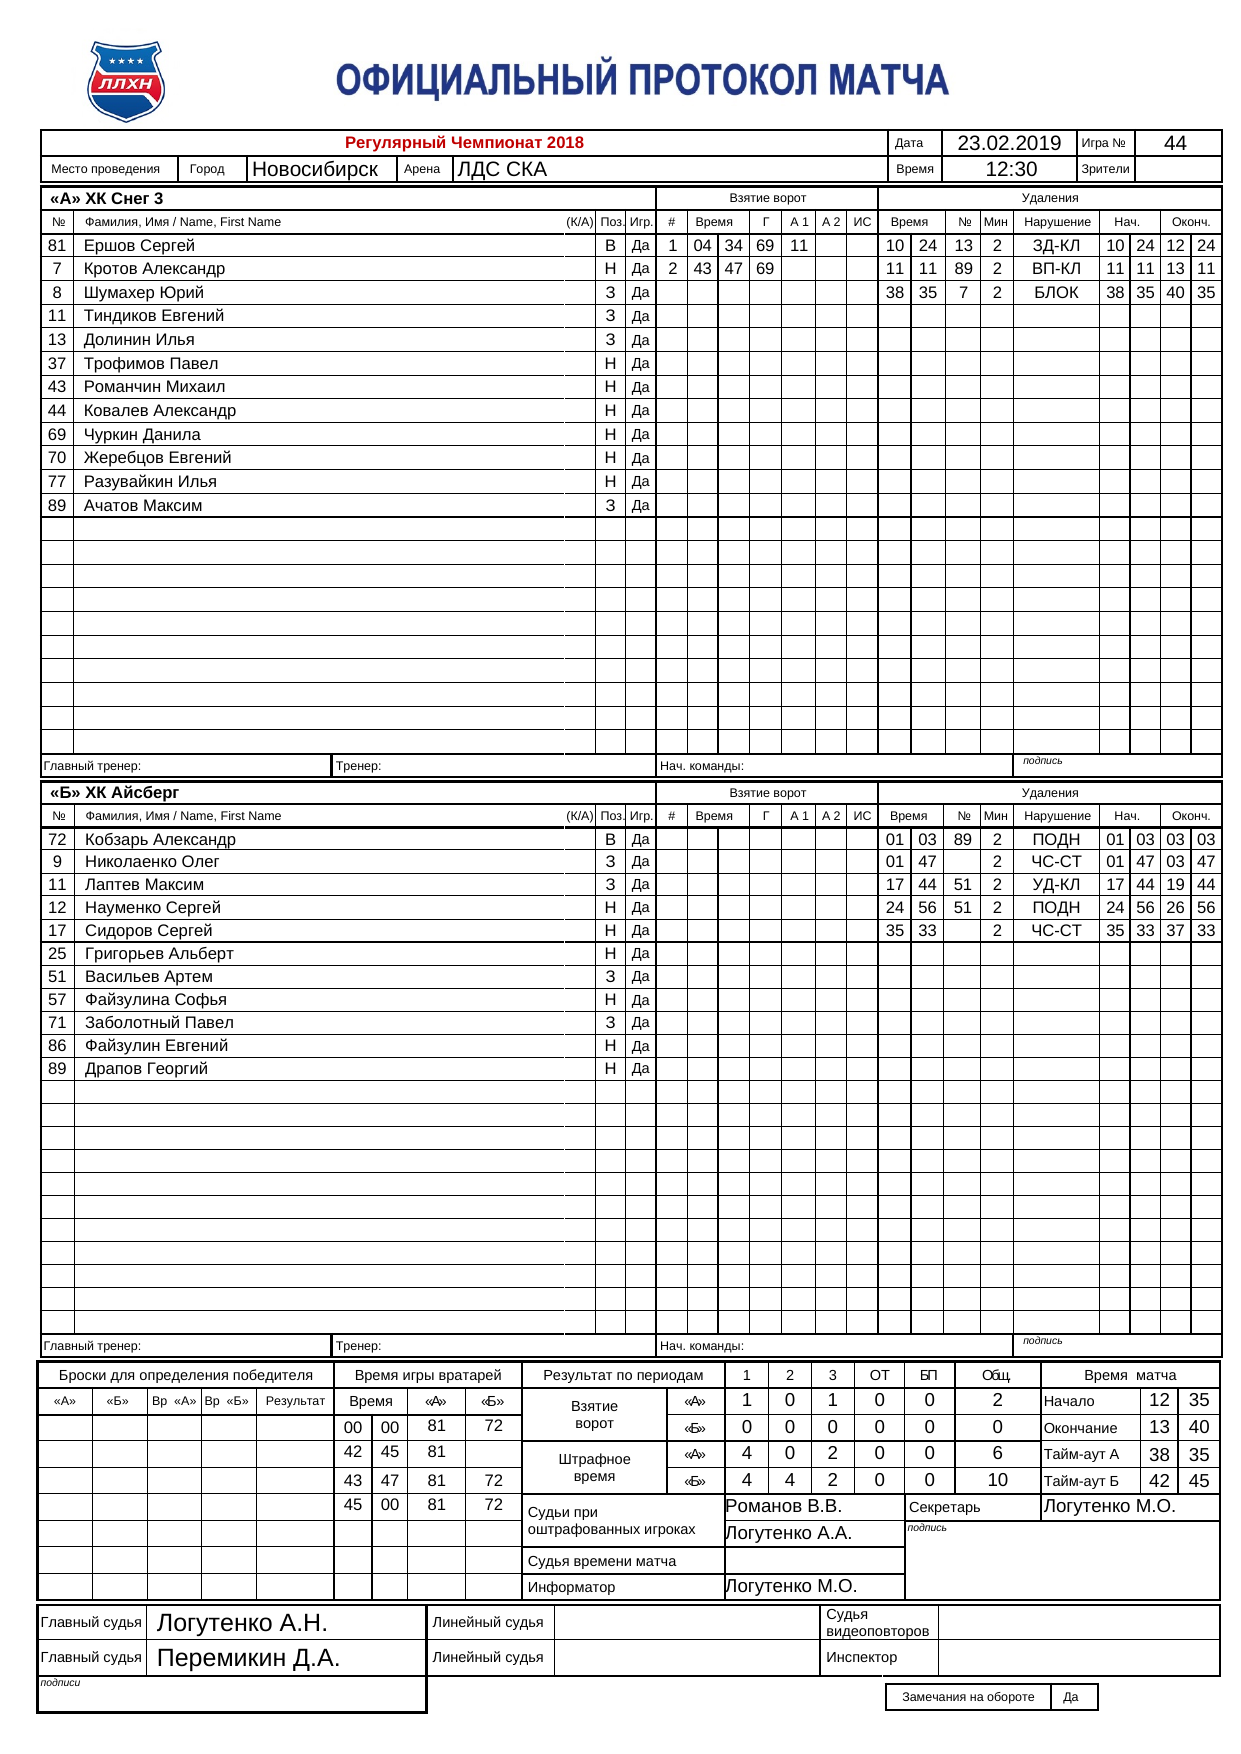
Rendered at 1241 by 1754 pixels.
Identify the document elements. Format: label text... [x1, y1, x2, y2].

table_cell [596, 1150, 625, 1172]
table_cell [750, 399, 781, 422]
table_cell [879, 1012, 910, 1033]
table_cell [1014, 328, 1099, 351]
table_cell [657, 1058, 687, 1079]
table_cell [1131, 730, 1160, 753]
table_cell [981, 1012, 1013, 1033]
table_cell [847, 235, 877, 256]
table_cell [847, 470, 877, 493]
table_cell [946, 423, 980, 445]
table_cell [565, 829, 595, 849]
table_cell ИС [847, 805, 877, 826]
table_cell Да [626, 874, 655, 895]
table_cell 51 [42, 966, 74, 987]
table_cell [726, 1548, 904, 1573]
table_cell 24 [879, 896, 910, 918]
table_cell [39, 1468, 92, 1493]
table_cell «Б » [466, 1389, 521, 1413]
table_cell № [946, 211, 980, 233]
table_cell [39, 1416, 92, 1440]
table_cell [596, 707, 625, 729]
table_cell [782, 1058, 815, 1079]
table_cell [688, 565, 717, 587]
table_cell 11 [912, 257, 945, 280]
table_cell [1161, 1173, 1190, 1195]
table_cell [688, 518, 717, 540]
table_cell «А» [408, 1389, 465, 1413]
table_cell [750, 446, 781, 469]
table_cell Нач. команды: [657, 755, 1012, 776]
table_cell [981, 352, 1013, 374]
table_cell Н [596, 399, 625, 422]
table_cell Время [688, 805, 749, 826]
picture [5, 28, 1179, 129]
table_cell 71 [42, 1012, 74, 1033]
table_cell [466, 1547, 521, 1573]
table_cell 35 [1131, 281, 1160, 303]
table_cell [847, 281, 877, 303]
table_cell [1192, 470, 1221, 493]
table_cell [1100, 1035, 1129, 1057]
table_cell [1192, 1150, 1221, 1172]
table_cell [946, 541, 980, 564]
table_cell 0 [769, 1389, 811, 1413]
table_cell [39, 1494, 92, 1520]
table_cell [42, 612, 73, 634]
table_cell [816, 1288, 846, 1310]
table_cell [750, 1058, 781, 1079]
table_cell 33 [912, 920, 943, 941]
table_cell [782, 1081, 815, 1103]
table_cell [1014, 518, 1099, 540]
table_cell 03 [912, 829, 943, 849]
table_cell [912, 659, 945, 682]
table_cell Романчин Михаил [74, 376, 564, 398]
table_cell [688, 1012, 717, 1033]
table_cell [1100, 423, 1129, 445]
table_cell [1192, 707, 1221, 729]
table_cell [1192, 1288, 1221, 1310]
table_cell 11 [42, 874, 74, 895]
table_cell Да [626, 328, 655, 351]
table_cell [782, 896, 815, 918]
table_cell [1131, 943, 1160, 964]
table_cell [847, 920, 877, 941]
table_cell Н [596, 1058, 625, 1079]
table_cell «А» [39, 1389, 92, 1413]
table_cell [912, 423, 945, 445]
table_cell [816, 257, 846, 280]
table_cell [75, 1150, 564, 1172]
table_cell [42, 707, 73, 729]
table_cell [1161, 470, 1190, 493]
table_cell [75, 1311, 564, 1333]
table_cell [719, 966, 749, 987]
table_cell 00 [335, 1416, 371, 1440]
table_header Броски для определения победителя [39, 1363, 333, 1387]
table_cell [750, 1242, 781, 1264]
table_cell Начало [1042, 1389, 1140, 1413]
table_cell [1161, 352, 1190, 374]
table_cell [750, 966, 781, 987]
table_cell [202, 1416, 256, 1440]
table_cell [657, 518, 687, 540]
table_cell [657, 636, 687, 658]
table_cell [657, 1150, 687, 1172]
table_cell [944, 1035, 980, 1057]
table_cell [750, 588, 781, 611]
table_cell [946, 707, 980, 729]
table_cell «Б» [93, 1389, 147, 1413]
table_cell [782, 730, 815, 753]
table_cell [596, 1288, 625, 1310]
table_cell [1161, 1242, 1190, 1264]
table_cell [981, 446, 1013, 469]
table_cell [596, 636, 625, 658]
table_cell [944, 1104, 980, 1126]
table_cell 12 [42, 896, 74, 918]
table_cell [750, 518, 781, 540]
table_header Дата [889, 131, 941, 155]
table_cell [1161, 636, 1190, 658]
table_cell [565, 707, 595, 729]
table_cell [688, 1104, 717, 1126]
table_cell 35 [912, 281, 945, 303]
table_cell Сидоров Сергей [75, 920, 564, 941]
table_cell Кротов Александр [74, 257, 564, 280]
table_cell [1131, 1035, 1160, 1057]
table_cell [657, 399, 687, 422]
table_cell 45 [373, 1441, 407, 1467]
table_cell [782, 1311, 815, 1333]
table_cell 4 [726, 1442, 768, 1467]
table_cell Н [596, 376, 625, 398]
table_cell [782, 989, 815, 1011]
table_cell [1100, 1242, 1129, 1264]
table_cell Арена [398, 157, 452, 181]
table_cell [1131, 1150, 1160, 1172]
table_cell Тренер: [333, 755, 655, 776]
table_cell [816, 1242, 846, 1264]
table_cell [912, 1127, 943, 1149]
table_cell [1131, 518, 1160, 540]
table_cell [981, 588, 1013, 611]
table_cell 89 [946, 257, 980, 280]
table_cell [408, 1574, 465, 1599]
table_cell [1192, 683, 1221, 706]
table_cell # [657, 805, 687, 826]
table_cell [912, 1219, 943, 1241]
table_cell [565, 446, 595, 469]
table_cell [657, 730, 687, 753]
table_cell [946, 683, 980, 706]
table_cell [847, 494, 877, 516]
table_cell [1192, 1104, 1221, 1126]
table_cell [847, 1127, 877, 1149]
table_cell [565, 1265, 595, 1287]
table_cell [1099, 1682, 1220, 1711]
table_cell [847, 707, 877, 729]
table_cell [719, 518, 749, 540]
table_cell [719, 829, 749, 849]
table_cell [719, 683, 749, 706]
table_cell 7 [946, 281, 980, 303]
table_cell [816, 636, 846, 658]
table_cell 89 [944, 829, 980, 849]
table_cell 2 [981, 257, 1013, 280]
table_cell [596, 659, 625, 682]
table_cell [555, 1640, 819, 1675]
table_cell [596, 1173, 625, 1195]
table_cell Романов В.В. [726, 1495, 904, 1520]
table_cell [782, 1035, 815, 1057]
table_cell # [657, 211, 687, 233]
table_cell [565, 659, 595, 682]
table_cell [1100, 1127, 1129, 1149]
table_cell [981, 1242, 1013, 1264]
table_cell [1131, 966, 1160, 987]
table_cell [1161, 494, 1190, 516]
table_cell [626, 1127, 655, 1149]
table_cell [782, 470, 815, 493]
table_cell Н [596, 423, 625, 445]
table_cell [912, 565, 945, 587]
table_cell [981, 966, 1013, 987]
table_cell [816, 683, 846, 706]
table_cell [816, 1035, 846, 1057]
table_cell [750, 707, 781, 729]
table_cell [1014, 707, 1099, 729]
table_cell [912, 1242, 943, 1264]
table_cell [782, 352, 815, 374]
table_cell 0 [769, 1442, 811, 1467]
table_cell [1192, 423, 1221, 445]
table_header БП [905, 1363, 954, 1387]
table_cell [912, 1150, 943, 1172]
table_cell [816, 1173, 846, 1195]
table_cell 69 [42, 423, 73, 445]
table_cell [626, 1311, 655, 1333]
table_cell [688, 966, 717, 987]
table_cell [657, 1288, 687, 1310]
table_cell [1014, 1288, 1099, 1310]
table_cell [75, 1196, 564, 1218]
table_cell [1100, 446, 1129, 469]
table_header 3 [812, 1363, 854, 1387]
table_cell [565, 943, 595, 964]
table_cell [750, 328, 781, 351]
table_cell 24 [1131, 235, 1160, 256]
table_cell [912, 588, 945, 611]
table_cell «Б» [668, 1468, 724, 1493]
table_cell [1136, 157, 1221, 181]
table_cell Н [596, 920, 625, 941]
table_cell [688, 896, 717, 918]
table_cell [1100, 376, 1129, 398]
table_cell [847, 612, 877, 634]
table_cell [750, 989, 781, 1011]
table_cell [750, 659, 781, 682]
table_cell [688, 328, 717, 351]
table_cell [626, 565, 655, 587]
table_cell [1192, 352, 1221, 374]
table_cell [847, 446, 877, 469]
table_cell [42, 1311, 74, 1333]
table_cell Оконч. [1161, 211, 1221, 233]
table_cell [688, 588, 717, 611]
table_cell [1100, 1081, 1129, 1103]
table_cell [688, 707, 717, 729]
table_cell [565, 1012, 595, 1033]
table_cell 77 [42, 470, 73, 493]
table_cell [1192, 1242, 1221, 1264]
table_cell [1161, 1035, 1190, 1057]
table_cell 2 [981, 829, 1013, 849]
table_cell [847, 1288, 877, 1310]
table_cell Да [626, 494, 655, 516]
table_cell [816, 1081, 846, 1103]
table_cell [939, 1640, 1219, 1675]
table_cell [1192, 989, 1221, 1011]
table_cell [42, 541, 73, 564]
table_cell [93, 1574, 147, 1599]
table_cell [1131, 1127, 1160, 1149]
table_cell [657, 683, 687, 706]
table_cell 40 [1161, 281, 1190, 303]
table_cell [879, 1242, 910, 1264]
table_cell [565, 399, 595, 422]
table_cell [565, 874, 595, 895]
table_cell [816, 1150, 846, 1172]
table_cell [75, 1081, 564, 1103]
table_cell [657, 943, 687, 964]
table_cell [750, 352, 781, 374]
table_cell [1161, 1265, 1190, 1287]
table_cell 72 [466, 1416, 521, 1440]
table_cell [750, 305, 781, 327]
table_cell [1014, 730, 1099, 753]
table_cell [719, 1081, 749, 1103]
table_cell [912, 376, 945, 398]
table_cell [981, 1265, 1013, 1287]
table_cell [1100, 989, 1129, 1011]
table_cell 45 [335, 1494, 371, 1520]
table_cell Чуркин Данила [74, 423, 564, 445]
table_cell [93, 1494, 147, 1520]
table_cell [719, 1265, 749, 1287]
table_cell 12:30 [943, 157, 1076, 181]
table_cell [657, 281, 687, 303]
table_cell З [596, 966, 625, 987]
table_cell [565, 896, 595, 918]
table_cell [816, 829, 846, 849]
table_cell [466, 1441, 521, 1467]
table_cell 43 [42, 376, 73, 398]
table_cell Главный тренер: [42, 755, 330, 776]
table_cell 12 [1141, 1389, 1177, 1413]
table_cell [946, 399, 980, 422]
table_cell [944, 1127, 980, 1149]
table_cell [688, 1173, 717, 1195]
table_cell Да [626, 423, 655, 445]
table_cell [657, 612, 687, 634]
table_cell [719, 1196, 749, 1218]
table_cell Новосибирск [248, 157, 396, 181]
table_cell [944, 989, 980, 1011]
table_cell З [596, 305, 625, 327]
table_cell [1100, 966, 1129, 987]
table_cell [1192, 565, 1221, 587]
table_cell [42, 683, 73, 706]
table_cell [1192, 1081, 1221, 1103]
table_cell [596, 1104, 625, 1126]
table_cell [847, 1058, 877, 1079]
table_cell [1192, 1127, 1221, 1149]
table_cell [1014, 352, 1099, 374]
table_cell [879, 446, 910, 469]
table_cell [847, 305, 877, 327]
table_cell [148, 1547, 201, 1573]
table_cell [626, 1196, 655, 1218]
table_cell [912, 989, 943, 1011]
table_cell [946, 470, 980, 493]
table_cell [782, 636, 815, 658]
table_cell ЛДС СКА [454, 157, 887, 181]
table_cell 00 [373, 1416, 407, 1440]
table_cell [596, 541, 625, 564]
table_cell [847, 518, 877, 540]
table_cell [816, 874, 846, 895]
table_cell 0 [812, 1415, 854, 1440]
table_cell [42, 1288, 74, 1310]
table_cell [74, 707, 564, 729]
table_cell [373, 1574, 407, 1599]
table_cell Ковалев Александр [74, 399, 564, 422]
table_cell [1131, 494, 1160, 516]
table_cell [981, 1127, 1013, 1149]
table_cell [1100, 588, 1129, 611]
table_cell [596, 565, 625, 587]
table_cell [847, 257, 877, 280]
table_cell [688, 281, 717, 303]
table_cell 4 [769, 1468, 811, 1493]
table_cell [750, 730, 781, 753]
table_cell [879, 659, 910, 682]
table_cell [1161, 376, 1190, 398]
table_cell Н [596, 896, 625, 918]
table_cell 9 [42, 850, 74, 872]
table_cell 0 [905, 1468, 954, 1493]
table_cell Перемикин Д.А. [147, 1640, 425, 1675]
table_header Замечания на обороте [887, 1685, 1050, 1709]
table_cell [750, 565, 781, 587]
table_cell Игр. [626, 805, 655, 826]
table_cell [1192, 1196, 1221, 1218]
table_cell [912, 1265, 943, 1287]
table_cell [750, 1104, 781, 1126]
table_cell [879, 1058, 910, 1079]
table_cell [1161, 943, 1190, 964]
table_cell Жеребцов Евгений [74, 446, 564, 469]
table_cell [626, 636, 655, 658]
table_cell [782, 920, 815, 941]
table_cell 10 [879, 235, 910, 256]
table_cell [202, 1468, 256, 1493]
table_cell [981, 1196, 1013, 1218]
table_cell Взятие ворот [523, 1389, 666, 1440]
table_cell [1014, 1012, 1099, 1033]
table_cell [148, 1521, 201, 1546]
table_cell [565, 257, 595, 280]
table_cell Да [626, 896, 655, 918]
table_cell [565, 588, 595, 611]
table_cell [1100, 470, 1129, 493]
table_cell [148, 1574, 201, 1599]
table_cell 81 [408, 1441, 465, 1467]
table_cell [1014, 1219, 1099, 1241]
table_cell [719, 896, 749, 918]
table_cell Да [626, 989, 655, 1011]
table_cell [688, 399, 717, 422]
table_cell 12 [1161, 235, 1190, 256]
table_cell [75, 1288, 564, 1310]
table_cell [816, 518, 846, 540]
table_cell Нач. команды: [657, 1335, 1012, 1356]
table_cell Вр «А» [148, 1389, 201, 1413]
table_cell [782, 874, 815, 895]
table_cell [555, 1606, 819, 1639]
table_cell [565, 1311, 595, 1333]
table_cell «А» [668, 1442, 724, 1467]
table_cell [688, 730, 717, 753]
table_cell 19 [1161, 874, 1190, 895]
table_cell [981, 376, 1013, 398]
table_cell З [596, 281, 625, 303]
table_cell [847, 565, 877, 587]
table_cell [782, 1242, 815, 1264]
table_cell Ершов Сергей [74, 235, 564, 256]
table_cell [1161, 1219, 1190, 1241]
table_cell [565, 352, 595, 374]
table_cell Нач. [1100, 211, 1160, 233]
table_header Удаления [879, 783, 1221, 803]
table_cell [1161, 399, 1190, 422]
table_cell [688, 1288, 717, 1310]
table_cell [847, 1104, 877, 1126]
table_cell [1014, 470, 1099, 493]
table_cell [1161, 1196, 1190, 1218]
table_cell [1161, 305, 1190, 327]
table_cell [879, 588, 910, 611]
table_cell [981, 659, 1013, 682]
table_cell [1131, 376, 1160, 398]
table_cell [939, 1606, 1219, 1639]
table_cell [847, 1196, 877, 1218]
table_cell [596, 683, 625, 706]
table_cell ИС [847, 211, 877, 233]
table_cell [719, 730, 749, 753]
table_cell [1100, 683, 1129, 706]
table_cell [42, 1081, 74, 1103]
table_cell [912, 1081, 943, 1103]
table_cell [74, 612, 564, 634]
table_cell [42, 1150, 74, 1172]
table_cell ВП-КЛ [1014, 257, 1099, 280]
table_cell [879, 966, 910, 987]
table_cell [847, 1265, 877, 1287]
table_cell [657, 1035, 687, 1057]
table_cell [944, 966, 980, 987]
table_cell [719, 470, 749, 493]
table_cell [782, 1265, 815, 1287]
table_cell [750, 636, 781, 658]
table_cell [1100, 352, 1129, 374]
table_cell Время [879, 805, 943, 826]
table_cell [75, 1127, 564, 1149]
table_cell 37 [1161, 920, 1190, 941]
table_cell 47 [1131, 850, 1160, 872]
table_cell [719, 328, 749, 351]
table_cell 81 [408, 1494, 465, 1520]
table_cell Ачатов Максим [74, 494, 564, 516]
table_cell Поз. [596, 805, 625, 826]
table_header 44 [1136, 131, 1221, 155]
table_cell 57 [42, 989, 74, 1011]
table_cell [719, 1173, 749, 1195]
table_cell [688, 1035, 717, 1057]
table_cell А 1 [782, 805, 815, 826]
table_cell 42 [335, 1441, 371, 1467]
table_cell [626, 1242, 655, 1264]
table_cell [1161, 683, 1190, 706]
table_cell 00 [373, 1494, 407, 1520]
table_cell А 1 [782, 211, 815, 233]
table_cell 03 [1161, 829, 1190, 849]
table_cell [42, 1104, 74, 1126]
table_cell 86 [42, 1035, 74, 1057]
table_cell 34 [719, 235, 749, 256]
table_cell [93, 1521, 147, 1546]
table_cell [719, 1035, 749, 1057]
table_cell 0 [855, 1468, 904, 1493]
table_cell [1131, 1311, 1160, 1333]
table_cell [981, 1288, 1013, 1310]
table_cell [565, 920, 595, 941]
table_cell [1192, 518, 1221, 540]
table_cell [657, 423, 687, 445]
table_cell [657, 659, 687, 682]
table_cell Да [626, 850, 655, 872]
table_cell [1192, 376, 1221, 398]
table_cell Тиндиков Евгений [74, 305, 564, 327]
table_cell [565, 235, 595, 256]
table_cell [816, 920, 846, 941]
table_cell [847, 683, 877, 706]
table_cell Да [626, 446, 655, 469]
table_cell [148, 1468, 201, 1493]
table_cell [782, 281, 815, 303]
table_cell 35 [1192, 281, 1221, 303]
table_cell № [944, 805, 980, 826]
table_cell [42, 1196, 74, 1218]
table_cell (К/А) [565, 211, 595, 233]
table_cell Фамилия, Имя / Name, First Name [75, 805, 565, 826]
table_cell [946, 305, 980, 327]
table_cell [782, 518, 815, 540]
table_cell 70 [42, 446, 73, 469]
table_cell [1100, 1150, 1129, 1172]
table_cell Информатор [523, 1575, 724, 1599]
table_cell 8 [42, 281, 73, 303]
table_cell [74, 541, 564, 564]
table_cell [879, 565, 910, 587]
table_cell [1014, 423, 1099, 445]
table_cell [946, 565, 980, 587]
table_cell 1 [812, 1389, 854, 1413]
table_cell 43 [688, 257, 717, 280]
table_cell [912, 470, 945, 493]
table_cell [688, 829, 717, 849]
table_cell [257, 1521, 333, 1546]
table_cell Логутенко А.А. [726, 1521, 904, 1546]
table_cell [74, 588, 564, 611]
table_cell [912, 636, 945, 658]
table_cell [75, 1242, 564, 1264]
table_cell [42, 1173, 74, 1195]
table_cell 0 [855, 1442, 904, 1467]
table_cell [1100, 707, 1129, 729]
table_cell 0 [855, 1415, 904, 1440]
table_cell [688, 850, 717, 872]
table_cell [1192, 541, 1221, 564]
table_cell [1131, 1265, 1160, 1287]
table_cell 11 [1100, 257, 1129, 280]
table_cell [816, 1058, 846, 1079]
table_cell [565, 966, 595, 987]
table_cell [1161, 1288, 1190, 1310]
table_cell [1014, 1127, 1099, 1149]
table_cell [565, 565, 595, 587]
table_cell В [596, 829, 625, 849]
table_cell 01 [879, 829, 910, 849]
table_cell [1014, 1104, 1099, 1126]
table_cell 42 [1141, 1468, 1177, 1493]
table_cell № [42, 805, 74, 826]
table_cell [879, 683, 910, 706]
table_cell [657, 1104, 687, 1126]
table_cell 56 [912, 896, 943, 918]
table_cell [688, 659, 717, 682]
table_cell [782, 829, 815, 849]
table_cell ПОДН [1014, 829, 1099, 849]
table_cell [626, 1265, 655, 1287]
table_cell УД-КЛ [1014, 874, 1099, 895]
table_cell ЗД-КЛ [1014, 235, 1099, 256]
table_cell [782, 588, 815, 611]
table_cell Лаптев Максим [75, 874, 564, 895]
table_cell [750, 829, 781, 849]
table_cell [688, 1265, 717, 1287]
table_cell [981, 943, 1013, 964]
table_cell [912, 446, 945, 469]
table_cell [782, 707, 815, 729]
table_cell 47 [1192, 850, 1221, 872]
table_cell [847, 659, 877, 682]
table_cell [750, 1311, 781, 1333]
table_cell [1192, 588, 1221, 611]
table_cell [944, 1081, 980, 1103]
table_cell [688, 943, 717, 964]
table_cell Да [626, 376, 655, 398]
table_cell [1131, 612, 1160, 634]
table_cell [74, 659, 564, 682]
table_cell 69 [750, 257, 781, 280]
table_cell [657, 1219, 687, 1241]
table_cell [816, 896, 846, 918]
table_cell [1131, 446, 1160, 469]
table_cell [657, 707, 687, 729]
table_cell [1192, 966, 1221, 987]
table_cell Н [596, 257, 625, 280]
table_cell [912, 518, 945, 540]
table_cell [944, 1288, 980, 1310]
table_cell Город [179, 157, 246, 181]
table_cell [816, 470, 846, 493]
table_cell [688, 1242, 717, 1264]
table_cell [1014, 588, 1099, 611]
table_cell [428, 1677, 882, 1711]
table_cell 2 [956, 1389, 1040, 1413]
table_header Удаления [879, 188, 1221, 209]
table_cell [750, 1035, 781, 1057]
table_cell [782, 399, 815, 422]
table_cell [1131, 1242, 1160, 1264]
table_cell Судья времени матча [523, 1548, 724, 1573]
table_cell [879, 305, 910, 327]
table_cell [816, 494, 846, 516]
table_cell Окончание [1042, 1415, 1140, 1440]
table_cell [335, 1574, 371, 1599]
table_cell [816, 399, 846, 422]
table_cell 51 [944, 896, 980, 918]
table_cell [257, 1416, 333, 1440]
table_cell [596, 1196, 625, 1218]
table_cell Фамилия, Имя / Name, First Name [74, 211, 565, 233]
table_cell [1192, 636, 1221, 658]
table_cell Главный тренер: [42, 1335, 330, 1356]
table_cell 81 [408, 1416, 465, 1440]
table_cell [596, 518, 625, 540]
table_cell [688, 989, 717, 1011]
table_cell 13 [1141, 1415, 1177, 1440]
table_cell [42, 1127, 74, 1149]
table_cell [257, 1547, 333, 1573]
table_cell 26 [1161, 896, 1190, 918]
table_cell [816, 588, 846, 611]
table_cell [74, 518, 564, 540]
table_cell [719, 1127, 749, 1149]
table_cell [847, 541, 877, 564]
table_cell [944, 1173, 980, 1195]
table_cell [1131, 328, 1160, 351]
table_cell [657, 1196, 687, 1218]
table_cell подписи [39, 1677, 425, 1711]
table_cell [750, 1081, 781, 1103]
table_cell [39, 1441, 92, 1467]
table_cell [626, 1219, 655, 1241]
table_cell [75, 1219, 564, 1241]
table_cell [565, 281, 595, 303]
table_cell [1100, 612, 1129, 634]
table_cell [719, 352, 749, 374]
table_cell [1014, 446, 1099, 469]
table_cell [782, 966, 815, 987]
table_cell [1100, 328, 1129, 351]
table_cell [565, 423, 595, 445]
table_cell Да [626, 966, 655, 987]
table_cell [782, 659, 815, 682]
table_cell 35 [1179, 1389, 1219, 1413]
table_cell [946, 352, 980, 374]
table_cell [912, 399, 945, 422]
table_cell [596, 1265, 625, 1287]
table_cell [1100, 943, 1129, 964]
table_cell Главный судья [39, 1606, 146, 1639]
table_cell [657, 470, 687, 493]
table_cell [879, 376, 910, 398]
table_cell [688, 494, 717, 516]
table_cell [847, 829, 877, 849]
table_cell 44 [42, 399, 73, 422]
table_cell [1131, 1219, 1160, 1241]
table_cell [944, 850, 980, 872]
table_cell [879, 518, 910, 540]
table_cell [847, 943, 877, 964]
table_cell Н [596, 470, 625, 493]
table_cell [565, 1058, 595, 1079]
table_cell [1131, 1081, 1160, 1103]
table_cell [847, 874, 877, 895]
table_cell [657, 1012, 687, 1033]
table_cell Г [750, 805, 781, 826]
table_cell Зрители [1078, 157, 1134, 181]
table_cell Да [626, 920, 655, 941]
table_cell 0 [905, 1389, 954, 1413]
table_cell [1100, 518, 1129, 540]
table_cell [1014, 1058, 1099, 1079]
table_cell [782, 257, 815, 280]
table_cell [373, 1521, 407, 1546]
table_cell [782, 612, 815, 634]
table_cell Васильев Артем [75, 966, 564, 987]
table_cell [657, 565, 687, 587]
table_cell [1100, 730, 1129, 753]
table_cell [719, 1012, 749, 1033]
table_cell [847, 730, 877, 753]
table_cell [912, 966, 943, 987]
table_cell [816, 943, 846, 964]
table_cell [657, 1311, 687, 1333]
table_header Да [1052, 1685, 1097, 1709]
table_cell [1014, 376, 1099, 398]
table_cell [750, 874, 781, 895]
table_cell [750, 920, 781, 941]
table_cell подпись [906, 1522, 1219, 1599]
table_cell [946, 494, 980, 516]
table_cell [816, 850, 846, 872]
table_cell [657, 305, 687, 327]
table_cell [750, 612, 781, 634]
table_cell [1014, 612, 1099, 634]
table_cell [626, 588, 655, 611]
table_cell [42, 659, 73, 682]
table_cell [750, 1150, 781, 1172]
table_cell 72 [42, 829, 74, 849]
table_cell [1192, 659, 1221, 682]
table_header ОТ [855, 1363, 904, 1387]
table_cell [1131, 352, 1160, 374]
table_cell Судья видеоповторов [821, 1606, 938, 1639]
table_cell [912, 328, 945, 351]
table_cell [1014, 1173, 1099, 1195]
table_cell [816, 423, 846, 445]
table_cell Оконч. [1161, 805, 1221, 826]
table_cell Главный судья [39, 1640, 146, 1675]
table_cell [565, 1127, 595, 1149]
table_cell [688, 1219, 717, 1241]
table_header Общ. [956, 1363, 1040, 1387]
table_cell [657, 1173, 687, 1195]
table_cell 01 [879, 850, 910, 872]
table_cell [981, 518, 1013, 540]
table_cell [879, 494, 910, 516]
table_cell 11 [1131, 257, 1160, 280]
table_cell [944, 1265, 980, 1287]
table_cell [847, 376, 877, 398]
table_cell [1192, 1058, 1221, 1079]
table_cell Г [750, 211, 781, 233]
table_cell 47 [719, 257, 749, 280]
table_cell [879, 1150, 910, 1172]
table_cell [847, 966, 877, 987]
table_cell ЧС-СТ [1014, 850, 1099, 872]
table_cell [816, 612, 846, 634]
table_cell Н [596, 989, 625, 1011]
table_cell [1014, 1242, 1099, 1264]
table_header Игра № [1078, 131, 1134, 155]
table_cell Да [626, 943, 655, 964]
table_cell [688, 920, 717, 941]
table_cell Линейный судья [428, 1640, 554, 1675]
table_cell Заболотный Павел [75, 1012, 564, 1033]
table_cell [750, 1219, 781, 1241]
table_cell [946, 730, 980, 753]
table_cell 11 [1192, 257, 1221, 280]
table_cell Тайм-аут Б [1042, 1468, 1140, 1493]
table_cell 72 [466, 1494, 521, 1520]
table_cell [565, 1288, 595, 1310]
table_cell 44 [1192, 874, 1221, 895]
table_cell [1100, 1219, 1129, 1241]
table_cell [257, 1574, 333, 1599]
table_cell [688, 352, 717, 374]
table_cell Кобзарь Александр [75, 829, 564, 849]
table_cell [626, 1288, 655, 1310]
table_cell Инспектор [821, 1640, 938, 1675]
table_cell [782, 1127, 815, 1149]
table_cell [719, 612, 749, 634]
table_cell [946, 588, 980, 611]
table_cell 01 [1100, 829, 1129, 849]
table_cell [1100, 1012, 1129, 1033]
table_cell [1192, 305, 1221, 327]
table_cell [879, 707, 910, 729]
table_cell [782, 943, 815, 964]
table_cell [202, 1574, 256, 1599]
table_cell [1131, 399, 1160, 422]
table_cell Нарушение [1014, 805, 1099, 826]
table_cell [816, 1104, 846, 1126]
table_cell [750, 1127, 781, 1149]
table_cell [816, 707, 846, 729]
table_cell [657, 1242, 687, 1264]
table_cell [782, 494, 815, 516]
table_cell [750, 1012, 781, 1033]
table_cell [1014, 1081, 1099, 1103]
table_cell [74, 565, 564, 587]
table_cell 2 [812, 1442, 854, 1467]
table_cell [847, 896, 877, 918]
table_cell [981, 305, 1013, 327]
table_cell 37 [42, 352, 73, 374]
table_cell [565, 1150, 595, 1172]
table_cell Да [626, 235, 655, 256]
table_cell [688, 423, 717, 445]
table_cell [657, 1265, 687, 1287]
table_cell [1100, 636, 1129, 658]
table_cell [1161, 541, 1190, 564]
table_cell Логутенко М.О. [726, 1575, 904, 1599]
table_cell [688, 1150, 717, 1172]
table_cell 81 [408, 1468, 465, 1493]
table_cell 0 [855, 1389, 904, 1413]
table_cell [782, 683, 815, 706]
table_cell Шумахер Юрий [74, 281, 564, 303]
table_cell [657, 446, 687, 469]
table_cell [1100, 1288, 1129, 1310]
table_cell [719, 1058, 749, 1079]
table_cell [847, 1150, 877, 1172]
table_cell Мин [981, 211, 1013, 233]
table_cell 24 [1100, 896, 1129, 918]
table_cell Николаенко Олег [75, 850, 564, 872]
table_cell [981, 1311, 1013, 1333]
table_cell ЧС-СТ [1014, 920, 1099, 941]
table_cell [750, 1265, 781, 1287]
table_cell [816, 565, 846, 587]
table_cell Трофимов Павел [74, 352, 564, 374]
table_cell «А» [668, 1389, 724, 1413]
table_cell [565, 470, 595, 493]
table_cell [565, 1219, 595, 1241]
table_cell [782, 850, 815, 872]
table_cell [688, 470, 717, 493]
table_cell 0 [956, 1415, 1040, 1440]
table_cell [257, 1441, 333, 1467]
table_cell 17 [879, 874, 910, 895]
table_cell [816, 1311, 846, 1333]
table_cell 2 [812, 1468, 854, 1493]
table_cell [1014, 989, 1099, 1011]
table_cell [74, 683, 564, 706]
table_cell 11 [42, 305, 73, 327]
table_cell 38 [879, 281, 910, 303]
table_cell 89 [42, 1058, 74, 1079]
table_cell [879, 943, 910, 964]
table_cell [39, 1521, 92, 1546]
table_cell Логутенко М.О. [1042, 1495, 1219, 1520]
table_cell А 2 [816, 805, 846, 826]
table_cell [1161, 730, 1190, 753]
table_cell [688, 1127, 717, 1149]
table_cell [596, 1127, 625, 1149]
table_cell [1161, 1012, 1190, 1033]
table_cell [847, 423, 877, 445]
table_cell [596, 1219, 625, 1241]
table_cell 38 [1141, 1441, 1177, 1467]
table_cell [847, 636, 877, 658]
table_cell 1 [657, 235, 687, 256]
table_cell 56 [1131, 896, 1160, 918]
table_header Регулярный Чемпионат 2018 [42, 131, 887, 155]
table_cell 51 [944, 874, 980, 895]
table_cell [782, 1219, 815, 1241]
table_cell [466, 1521, 521, 1546]
table_cell [657, 541, 687, 564]
table_cell [944, 1242, 980, 1264]
table_cell [565, 1081, 595, 1103]
table_cell [981, 399, 1013, 422]
table_cell [879, 399, 910, 422]
table_cell [816, 352, 846, 374]
table_cell [981, 636, 1013, 658]
table_cell [1014, 305, 1099, 327]
table_cell [782, 1173, 815, 1195]
table_cell [981, 1081, 1013, 1103]
table_cell [1192, 730, 1221, 753]
table_cell 13 [42, 328, 73, 351]
table_cell 44 [1131, 874, 1160, 895]
table_cell [719, 565, 749, 587]
table_cell [42, 518, 73, 540]
table_cell [565, 730, 595, 753]
table_cell [657, 966, 687, 987]
table_cell [75, 1173, 564, 1195]
table_cell Григорьев Альберт [75, 943, 564, 964]
table_cell 04 [688, 235, 717, 256]
table_cell [782, 328, 815, 351]
table_cell [946, 612, 980, 634]
table_cell [1192, 1219, 1221, 1241]
table_cell [782, 376, 815, 398]
table_cell Штрафное время [523, 1442, 666, 1493]
table_cell [466, 1574, 521, 1599]
table_cell [1131, 423, 1160, 445]
table_cell [750, 541, 781, 564]
table_cell [912, 707, 945, 729]
table_cell [1100, 1196, 1129, 1218]
table_cell 17 [1100, 874, 1129, 895]
table_cell 10 [956, 1468, 1040, 1493]
table_cell [719, 376, 749, 398]
table_cell [719, 541, 749, 564]
table_cell [816, 989, 846, 1011]
table_cell Н [596, 352, 625, 374]
table_cell [981, 1173, 1013, 1195]
table_cell 33 [1131, 920, 1160, 941]
table_cell [944, 1219, 980, 1241]
table_cell [202, 1494, 256, 1520]
table_cell 24 [912, 235, 945, 256]
table_cell [657, 588, 687, 611]
table_cell [565, 683, 595, 706]
table_cell [74, 730, 564, 753]
table_cell [946, 636, 980, 658]
table_cell [335, 1521, 371, 1546]
table_cell [565, 612, 595, 634]
table_cell [1192, 328, 1221, 351]
table_cell [202, 1521, 256, 1546]
table_cell 47 [912, 850, 943, 872]
table_cell [596, 730, 625, 753]
table_cell [719, 874, 749, 895]
table_cell [719, 850, 749, 872]
table_cell [879, 1104, 910, 1126]
table_cell [816, 730, 846, 753]
table_cell [981, 683, 1013, 706]
table_cell [1192, 1035, 1221, 1057]
table_cell Логутенко А.Н. [147, 1606, 425, 1639]
table_cell [912, 494, 945, 516]
table_cell [912, 1058, 943, 1079]
table_cell [1131, 707, 1160, 729]
table_cell Драпов Георгий [75, 1058, 564, 1079]
table_cell [719, 423, 749, 445]
table_cell [42, 636, 73, 658]
table_cell Файзулин Евгений [75, 1035, 564, 1057]
table_cell [912, 1311, 943, 1333]
table_cell [657, 874, 687, 895]
table_cell [944, 943, 980, 964]
table_header Взятие ворот [657, 188, 877, 209]
table_cell 2 [981, 235, 1013, 256]
table_cell [1192, 446, 1221, 469]
table_cell [657, 850, 687, 872]
table_cell [596, 1242, 625, 1264]
table_cell [879, 1288, 910, 1310]
table_cell [1161, 966, 1190, 987]
table_cell [1014, 1196, 1099, 1218]
table_cell [75, 1265, 564, 1287]
table_cell [1192, 943, 1221, 964]
table_cell [1100, 1058, 1129, 1079]
table_cell [1161, 1127, 1190, 1149]
table_cell [626, 1081, 655, 1103]
table_cell [847, 1035, 877, 1057]
table_cell 13 [946, 235, 980, 256]
table_cell [782, 565, 815, 587]
table_cell [657, 829, 687, 849]
table_cell [1192, 399, 1221, 422]
table_cell [1192, 1012, 1221, 1033]
table_cell [657, 1081, 687, 1103]
table_cell [1131, 1196, 1160, 1218]
table_cell подпись [1014, 755, 1221, 776]
table_cell [981, 1104, 1013, 1126]
table_cell [1014, 494, 1099, 516]
table_cell [688, 1058, 717, 1079]
table_cell [93, 1547, 147, 1573]
table_cell Н [596, 446, 625, 469]
table_cell [1014, 659, 1099, 682]
table_cell [944, 1058, 980, 1079]
table_cell 38 [1100, 281, 1129, 303]
table_cell [1161, 612, 1190, 634]
table_cell 1 [726, 1389, 768, 1413]
table_cell [1131, 1104, 1160, 1126]
table_cell [816, 966, 846, 987]
table_cell [944, 1311, 980, 1333]
table_cell [1161, 588, 1190, 611]
table_cell [944, 1012, 980, 1033]
table_cell [1131, 683, 1160, 706]
table_cell 69 [750, 235, 781, 256]
table_cell 24 [1192, 235, 1221, 256]
table_cell [912, 1196, 943, 1218]
table_cell [1100, 494, 1129, 516]
table_cell 35 [879, 920, 910, 941]
table_cell [981, 1219, 1013, 1241]
table_cell 4 [726, 1468, 768, 1493]
table_cell [1100, 305, 1129, 327]
table_cell 0 [769, 1415, 811, 1440]
table_cell [816, 1196, 846, 1218]
table_cell 2 [981, 281, 1013, 303]
table_header 1 [726, 1363, 768, 1387]
table_cell Время [335, 1389, 407, 1413]
table_cell [657, 494, 687, 516]
table_cell [688, 376, 717, 398]
table_cell [626, 1173, 655, 1195]
table_cell [1192, 1173, 1221, 1195]
table_cell [202, 1441, 256, 1467]
table_cell [816, 541, 846, 564]
table_cell [1014, 1035, 1099, 1057]
table_cell «Б» [668, 1415, 724, 1440]
table_cell [782, 1104, 815, 1126]
table_cell [847, 328, 877, 351]
table_cell [565, 305, 595, 327]
table_cell [1192, 612, 1221, 634]
table_cell [1161, 989, 1190, 1011]
table_cell Время [879, 211, 945, 233]
table_cell [1161, 659, 1190, 682]
table_cell Да [626, 399, 655, 422]
table_cell [1161, 423, 1190, 445]
table_cell [912, 683, 945, 706]
table_cell № [42, 211, 73, 233]
table_cell 33 [1192, 920, 1221, 941]
table_cell [42, 730, 73, 753]
table_cell [719, 281, 749, 303]
table_header Время матча [1042, 1363, 1219, 1387]
table_cell Да [626, 1012, 655, 1033]
table_cell [912, 730, 945, 753]
table_cell [750, 683, 781, 706]
table_header Взятие ворот [657, 783, 877, 803]
table_cell Место проведения [42, 157, 177, 181]
table_cell [1131, 1012, 1160, 1033]
table_cell [719, 1242, 749, 1264]
table_cell [1014, 966, 1099, 987]
table_cell [879, 328, 910, 351]
table_cell [408, 1521, 465, 1546]
table_cell Долинин Илья [74, 328, 564, 351]
table_cell [912, 1035, 943, 1057]
table_cell [946, 376, 980, 398]
table_cell [847, 1311, 877, 1333]
table_cell [879, 1081, 910, 1103]
table_cell [944, 1196, 980, 1218]
table_cell 0 [726, 1415, 768, 1440]
table_cell [946, 328, 980, 351]
table_cell [719, 1104, 749, 1126]
table_cell [912, 1173, 943, 1195]
table_cell З [596, 494, 625, 516]
table_cell 01 [1100, 850, 1129, 872]
table_cell [719, 943, 749, 964]
table_cell [782, 541, 815, 564]
table_cell [1100, 565, 1129, 587]
table_cell В [596, 235, 625, 256]
table_cell З [596, 328, 625, 351]
table_header Результат по периодам [523, 1363, 724, 1387]
table_cell [879, 352, 910, 374]
table_cell [565, 1196, 595, 1218]
table_cell [408, 1547, 465, 1573]
table_cell [816, 1012, 846, 1033]
table_cell [1161, 1058, 1190, 1079]
table_cell 40 [1179, 1415, 1219, 1440]
table_cell 03 [1131, 829, 1160, 849]
table_cell З [596, 850, 625, 872]
table_cell [879, 541, 910, 564]
table_cell [879, 1265, 910, 1287]
table_cell [946, 446, 980, 469]
table_cell [626, 707, 655, 729]
table_cell [816, 1219, 846, 1241]
table_cell ПОДН [1014, 896, 1099, 918]
table_cell 6 [956, 1442, 1040, 1467]
table_cell 43 [335, 1468, 371, 1493]
table_cell [1014, 565, 1099, 587]
table_cell Секретарь [906, 1495, 1040, 1520]
table_cell [565, 1035, 595, 1057]
table_cell Да [626, 281, 655, 303]
table_cell [847, 588, 877, 611]
table_cell [750, 1288, 781, 1310]
table_cell [688, 1081, 717, 1103]
table_cell 2 [981, 850, 1013, 872]
table_cell [847, 399, 877, 422]
table_cell [782, 305, 815, 327]
table_cell [1161, 565, 1190, 587]
table_cell [688, 305, 717, 327]
table_cell [596, 1311, 625, 1333]
table_cell [39, 1574, 92, 1599]
table_cell [565, 636, 595, 658]
table_cell 0 [905, 1415, 954, 1440]
table_cell [1131, 1288, 1160, 1310]
table_cell [750, 896, 781, 918]
table_cell [719, 588, 749, 611]
table_cell [688, 683, 717, 706]
table_cell 2 [657, 257, 687, 280]
table_cell Да [626, 257, 655, 280]
table_cell [782, 1012, 815, 1033]
table_cell [847, 1242, 877, 1264]
table_cell [657, 352, 687, 374]
table_cell [782, 1288, 815, 1310]
table_header 2 [769, 1363, 811, 1387]
table_cell З [596, 1012, 625, 1033]
table_cell [1161, 1150, 1190, 1172]
table_cell 47 [373, 1468, 407, 1493]
table_cell [719, 399, 749, 422]
table_cell [565, 518, 595, 540]
table_cell [750, 1196, 781, 1218]
table_cell [1014, 399, 1099, 422]
table_cell [657, 896, 687, 918]
table_cell [42, 1265, 74, 1287]
table_cell [879, 1127, 910, 1149]
table_cell [626, 659, 655, 682]
table_cell [719, 920, 749, 941]
table_cell [335, 1547, 371, 1573]
table_cell [750, 494, 781, 516]
table_cell [42, 1219, 74, 1241]
table_cell [42, 1242, 74, 1264]
table_cell [816, 659, 846, 682]
table_cell [1014, 636, 1099, 658]
table_cell Мин [981, 805, 1013, 826]
table_cell [1100, 1311, 1129, 1333]
table_cell [657, 376, 687, 398]
table_cell [879, 612, 910, 634]
table_cell [1131, 636, 1160, 658]
table_cell [1131, 470, 1160, 493]
table_cell 17 [42, 920, 74, 941]
table_cell [93, 1416, 147, 1440]
table_cell 89 [42, 494, 73, 516]
table_cell Разувайкин Илья [74, 470, 564, 493]
table_cell [981, 328, 1013, 351]
table_cell [981, 565, 1013, 587]
table_cell [816, 281, 846, 303]
table_cell [42, 588, 73, 611]
table_cell [750, 943, 781, 964]
table_cell [688, 1311, 717, 1333]
table_cell [148, 1416, 201, 1440]
table_cell [847, 989, 877, 1011]
table_cell [626, 518, 655, 540]
table_cell [847, 1081, 877, 1103]
table_cell [879, 1219, 910, 1241]
table_cell [912, 1012, 943, 1033]
table_cell [565, 1242, 595, 1264]
table_cell [981, 423, 1013, 445]
table_cell 03 [1192, 829, 1221, 849]
table_cell [1131, 588, 1160, 611]
table_cell [1131, 565, 1160, 587]
table_cell 2 [981, 896, 1013, 918]
table_cell [879, 989, 910, 1011]
table_cell [816, 1265, 846, 1287]
table_cell [946, 518, 980, 540]
table_cell [750, 376, 781, 398]
table_cell Время [889, 157, 941, 181]
table_cell [816, 446, 846, 469]
table_cell [816, 376, 846, 398]
table_cell [257, 1468, 333, 1493]
table_cell Время [688, 211, 749, 233]
table_cell [1192, 1311, 1221, 1333]
table_cell [912, 352, 945, 374]
table_cell 44 [912, 874, 943, 895]
table_cell [981, 989, 1013, 1011]
table_cell [1100, 1265, 1129, 1287]
table_cell [93, 1468, 147, 1493]
table_cell [657, 328, 687, 351]
table_cell [944, 920, 980, 941]
table_cell [719, 1219, 749, 1241]
table_cell 10 [1100, 235, 1129, 256]
table_cell [879, 1173, 910, 1195]
table_cell [782, 1196, 815, 1218]
table_cell Тренер: [333, 1335, 655, 1356]
table_cell [75, 1104, 564, 1126]
table_cell [981, 470, 1013, 493]
table_cell Да [626, 1035, 655, 1057]
table_cell 35 [1100, 920, 1129, 941]
table_cell 03 [1161, 850, 1190, 872]
table_cell [565, 328, 595, 351]
table_cell [565, 376, 595, 398]
table_cell [596, 612, 625, 634]
table_cell Поз. [596, 211, 625, 233]
table_cell [1100, 659, 1129, 682]
table_cell [1161, 518, 1190, 540]
table_cell [1131, 1173, 1160, 1195]
table_cell [719, 989, 749, 1011]
table_cell [202, 1547, 256, 1573]
table_cell [719, 1288, 749, 1310]
table_cell [981, 541, 1013, 564]
table_cell [719, 1311, 749, 1333]
table_cell [657, 920, 687, 941]
table_cell БЛОК [1014, 281, 1099, 303]
table_cell [847, 1012, 877, 1033]
table_cell [1131, 1058, 1160, 1079]
table_cell [565, 850, 595, 872]
table_cell [782, 1150, 815, 1172]
table_cell [626, 1150, 655, 1172]
table_cell [981, 494, 1013, 516]
table_cell [719, 494, 749, 516]
table_cell Да [626, 470, 655, 493]
table_cell 56 [1192, 896, 1221, 918]
table_cell [912, 612, 945, 634]
table_cell 2 [981, 874, 1013, 895]
table_cell [1161, 446, 1190, 469]
table_cell [912, 305, 945, 327]
table_cell [944, 1150, 980, 1172]
table_cell [1014, 541, 1099, 564]
table_cell [1100, 399, 1129, 422]
table_cell [626, 541, 655, 564]
table_cell Тайм-аут А [1042, 1441, 1140, 1467]
table_cell [1100, 541, 1129, 564]
table_cell [373, 1547, 407, 1573]
table_cell [719, 659, 749, 682]
table_cell Судьи при оштрафованных игроках [523, 1495, 724, 1546]
table_cell [816, 328, 846, 351]
table_cell [565, 989, 595, 1011]
table_cell [719, 636, 749, 658]
table_cell [1131, 989, 1160, 1011]
table_cell 25 [42, 943, 74, 964]
table_cell [1192, 494, 1221, 516]
table_cell З [596, 874, 625, 895]
table_cell Да [626, 305, 655, 327]
table_cell [565, 541, 595, 564]
table_cell [657, 1127, 687, 1149]
table_cell [148, 1441, 201, 1467]
table_cell [719, 707, 749, 729]
table_cell [1161, 707, 1190, 729]
table_cell Да [626, 829, 655, 849]
table_cell [93, 1441, 147, 1467]
table_cell [879, 470, 910, 493]
table_cell [1014, 943, 1099, 964]
table_cell [981, 1058, 1013, 1079]
table_cell [879, 1311, 910, 1333]
table_cell [750, 423, 781, 445]
table_cell Нарушение [1014, 211, 1099, 233]
table_cell [750, 850, 781, 872]
table_cell Да [626, 1058, 655, 1079]
table_cell [626, 612, 655, 634]
table_cell [1100, 1173, 1129, 1195]
table_cell [981, 730, 1013, 753]
table_cell 81 [42, 235, 73, 256]
table_cell [879, 423, 910, 445]
table_cell [912, 943, 943, 964]
table_cell А 2 [816, 211, 846, 233]
table_cell [42, 565, 73, 587]
table_cell [750, 281, 781, 303]
table_cell 0 [905, 1442, 954, 1467]
table_cell 72 [466, 1468, 521, 1493]
table_cell [782, 423, 815, 445]
table_cell [626, 730, 655, 753]
table_cell [257, 1494, 333, 1520]
table_cell [1100, 1104, 1129, 1126]
table_cell [912, 1288, 943, 1310]
table_header «Б» ХК Айсберг [42, 783, 655, 803]
table_cell [688, 636, 717, 658]
table_cell [981, 707, 1013, 729]
table_cell [1014, 683, 1099, 706]
table_cell [148, 1494, 201, 1520]
table_cell 13 [1161, 257, 1190, 280]
table_cell [750, 1173, 781, 1195]
table_cell 45 [1179, 1468, 1219, 1493]
table_cell 35 [1179, 1441, 1219, 1467]
table_cell [879, 636, 910, 658]
table_cell подпись [1014, 1335, 1221, 1356]
table_cell [912, 1104, 943, 1126]
table_cell [1161, 1081, 1190, 1103]
table_cell [847, 850, 877, 872]
table_cell [847, 1173, 877, 1195]
table_cell Нач. [1100, 805, 1160, 826]
table_header 23.02.2019 [943, 131, 1076, 155]
table_cell [1161, 328, 1190, 351]
table_cell [1131, 541, 1160, 564]
table_cell 11 [782, 235, 815, 256]
table_cell [719, 446, 749, 469]
table_cell [912, 541, 945, 564]
table_cell Н [596, 1035, 625, 1057]
table_cell [719, 1150, 749, 1172]
table_cell [816, 235, 846, 256]
table_cell [883, 1677, 1220, 1681]
table_cell Результат [257, 1389, 333, 1413]
table_cell [1014, 1150, 1099, 1172]
table_cell Игр. [626, 211, 655, 233]
table_cell [1192, 1265, 1221, 1287]
table_cell [946, 659, 980, 682]
table_cell Линейный судья [428, 1606, 554, 1639]
table_cell Науменко Сергей [75, 896, 564, 918]
table_cell Вр «Б» [202, 1389, 256, 1413]
table_cell [596, 1081, 625, 1103]
table_cell [688, 612, 717, 634]
table_cell [657, 989, 687, 1011]
table_cell [1014, 1311, 1099, 1333]
table_cell [1161, 1104, 1190, 1126]
table_cell [565, 494, 595, 516]
table_cell [1131, 659, 1160, 682]
table_header Время игры вратарей [335, 1363, 521, 1387]
table_cell [782, 446, 815, 469]
table_cell 11 [879, 257, 910, 280]
table_cell (К/А) [565, 805, 595, 826]
table_cell [816, 1127, 846, 1149]
table_cell [847, 1219, 877, 1241]
table_cell [626, 683, 655, 706]
table_cell [39, 1547, 92, 1573]
table_cell [879, 1035, 910, 1057]
table_cell [1014, 1265, 1099, 1287]
table_cell Да [626, 352, 655, 374]
table_cell [688, 1196, 717, 1218]
table_cell [816, 305, 846, 327]
table_header «А» ХК Снег 3 [42, 188, 655, 209]
table_cell [74, 636, 564, 658]
table_cell [847, 352, 877, 374]
table_cell [688, 874, 717, 895]
table_cell [688, 541, 717, 564]
table_cell [596, 588, 625, 611]
table_cell [981, 612, 1013, 634]
table_cell 2 [981, 920, 1013, 941]
table_cell [565, 1104, 595, 1126]
table_cell [688, 446, 717, 469]
table_cell [750, 470, 781, 493]
table_cell [981, 1150, 1013, 1172]
table_cell [1131, 305, 1160, 327]
table_cell 7 [42, 257, 73, 280]
table_cell [1161, 1311, 1190, 1333]
table_cell [626, 1104, 655, 1126]
table_cell [879, 730, 910, 753]
table_cell Файзулина Софья [75, 989, 564, 1011]
table_cell Н [596, 943, 625, 964]
table_cell [879, 1196, 910, 1218]
table_cell [565, 1173, 595, 1195]
table_cell [719, 305, 749, 327]
table_cell [981, 1035, 1013, 1057]
